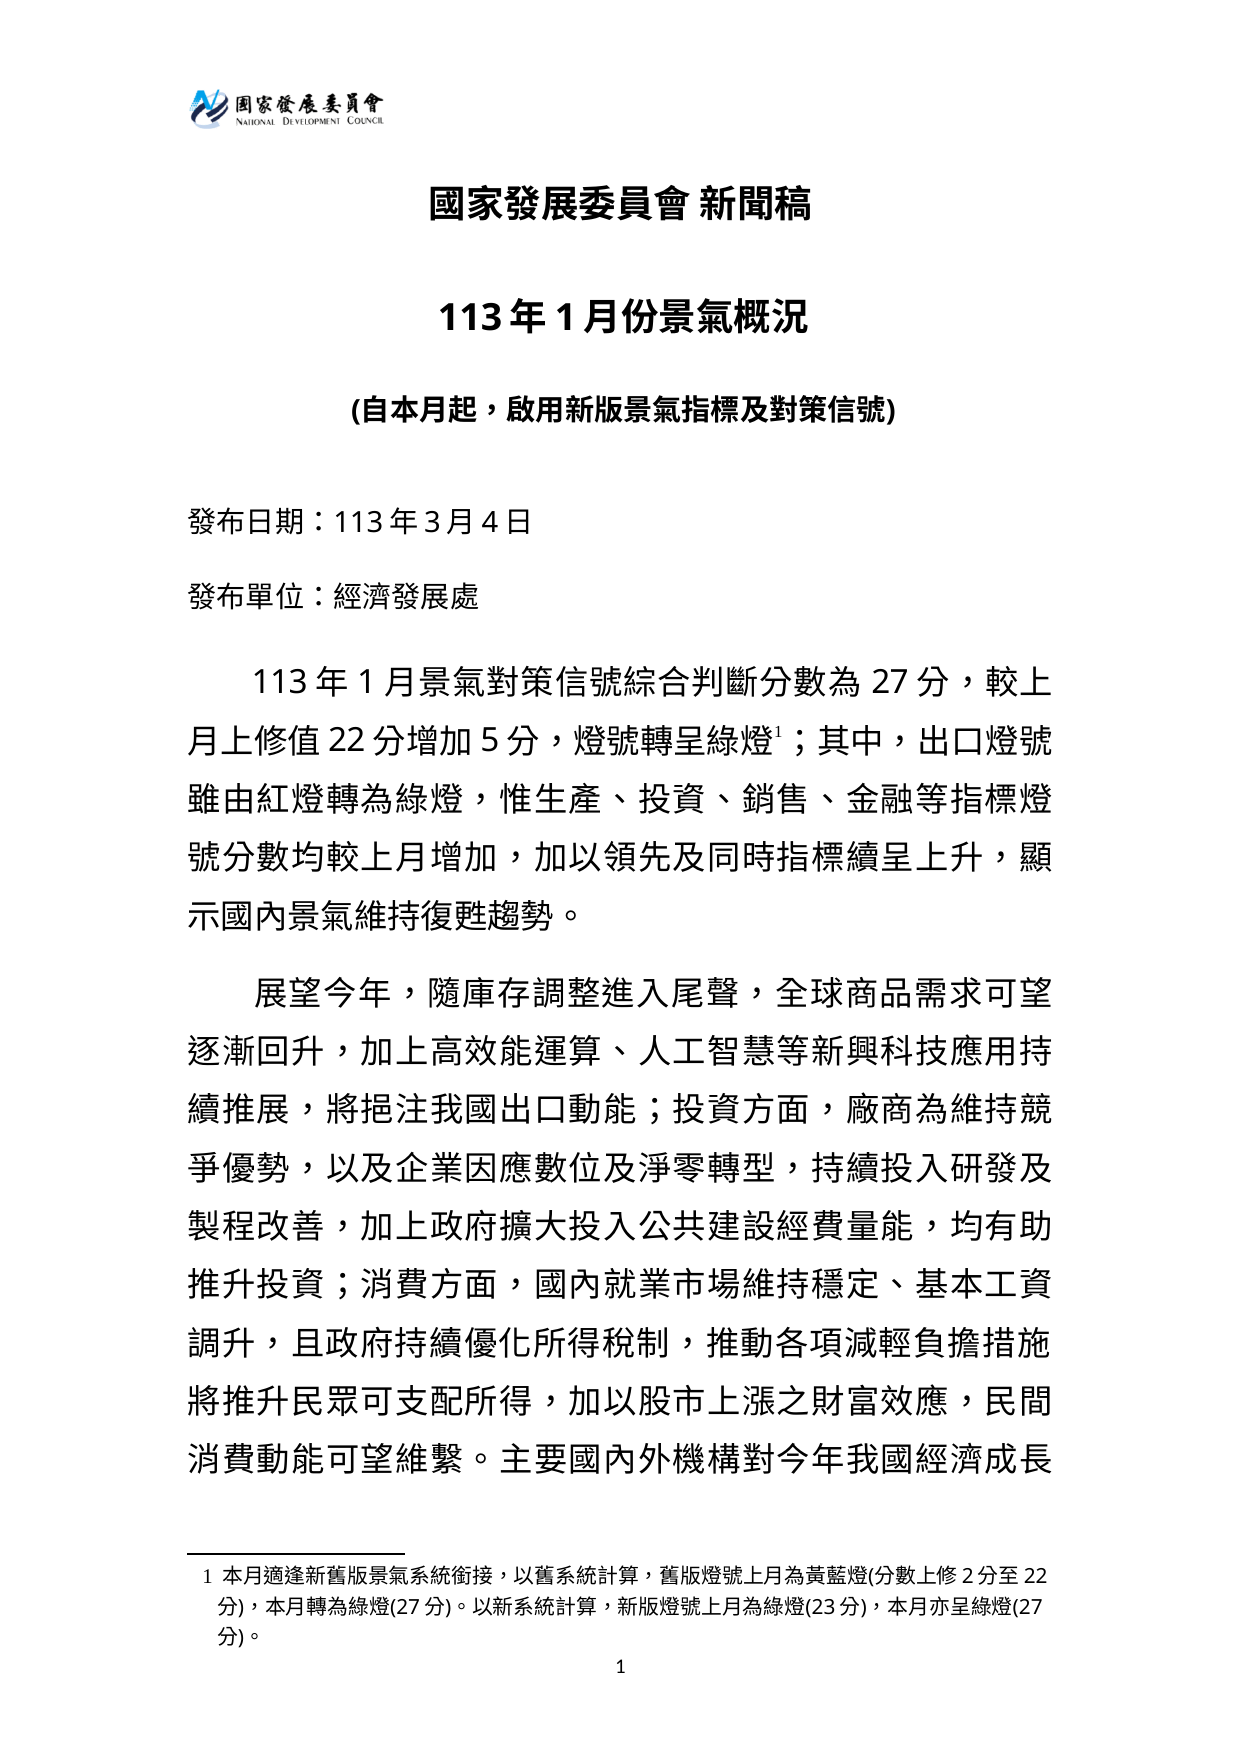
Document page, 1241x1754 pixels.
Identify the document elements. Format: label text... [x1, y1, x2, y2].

text 發布日期：113年3月4日 [187, 482, 1053, 557]
text 113年1月份景氣概況 [158, 276, 1088, 351]
text 113年1月景氣對策信號綜合判斷分數為27分，較上月上修值22分增加5分，燈號轉呈綠燈；其中，出口燈號雖由紅燈轉為綠燈，惟生產、投資、銷售、金融等指標燈號分數均較上月增加，加以領先及同時指標續呈上升，顯示國內景氣維持復甦趨勢。 [187, 651, 1053, 943]
text 國家發展委員會 新聞稿 [187, 164, 1053, 239]
text 展望今年，隨庫存調整進入尾聲，全球商品需求可望逐漸回升，加上高效能運算、人工智慧等新興科技應用持續推展，將挹注我國出口動能；投資方面，廠商為維持競爭優勢，以及企業因應數位及淨零轉型，持續投入研發及製程改善，加上政府擴大投入公共建設經費量能，均有助推升投資；消費方面，國內就業市場維持穩定、基本工資調升，且政府持續優化所得稅制，推動各項減輕負擔措施，將推升民眾可支配所得，加以股市上漲之財富效應，民間消費動能可望維繫。主要國內外機構對今年我國經濟成長率預測多高於3%，惟主要國家貨幣政策走向，以及美中科技紛爭、地緣政治緊張等經濟下行風險仍存，後續發展仍須密切關注。 [187, 962, 1053, 1487]
text (自本月起，啟用新版景氣指標及對策信號) [158, 370, 1088, 445]
text 發布單位：經濟發展處 [187, 557, 1053, 632]
text 本月適逢新舊版景氣系統銜接，以舊系統計算，舊版燈號上月為黃藍燈(分數上修2分至22分)，本月轉為綠燈(27分)。以新系統計算，新版燈號上月為綠燈(23分)，本月亦呈綠燈(27分)。 [202, 1559, 1053, 1651]
picture [187, 88, 386, 129]
